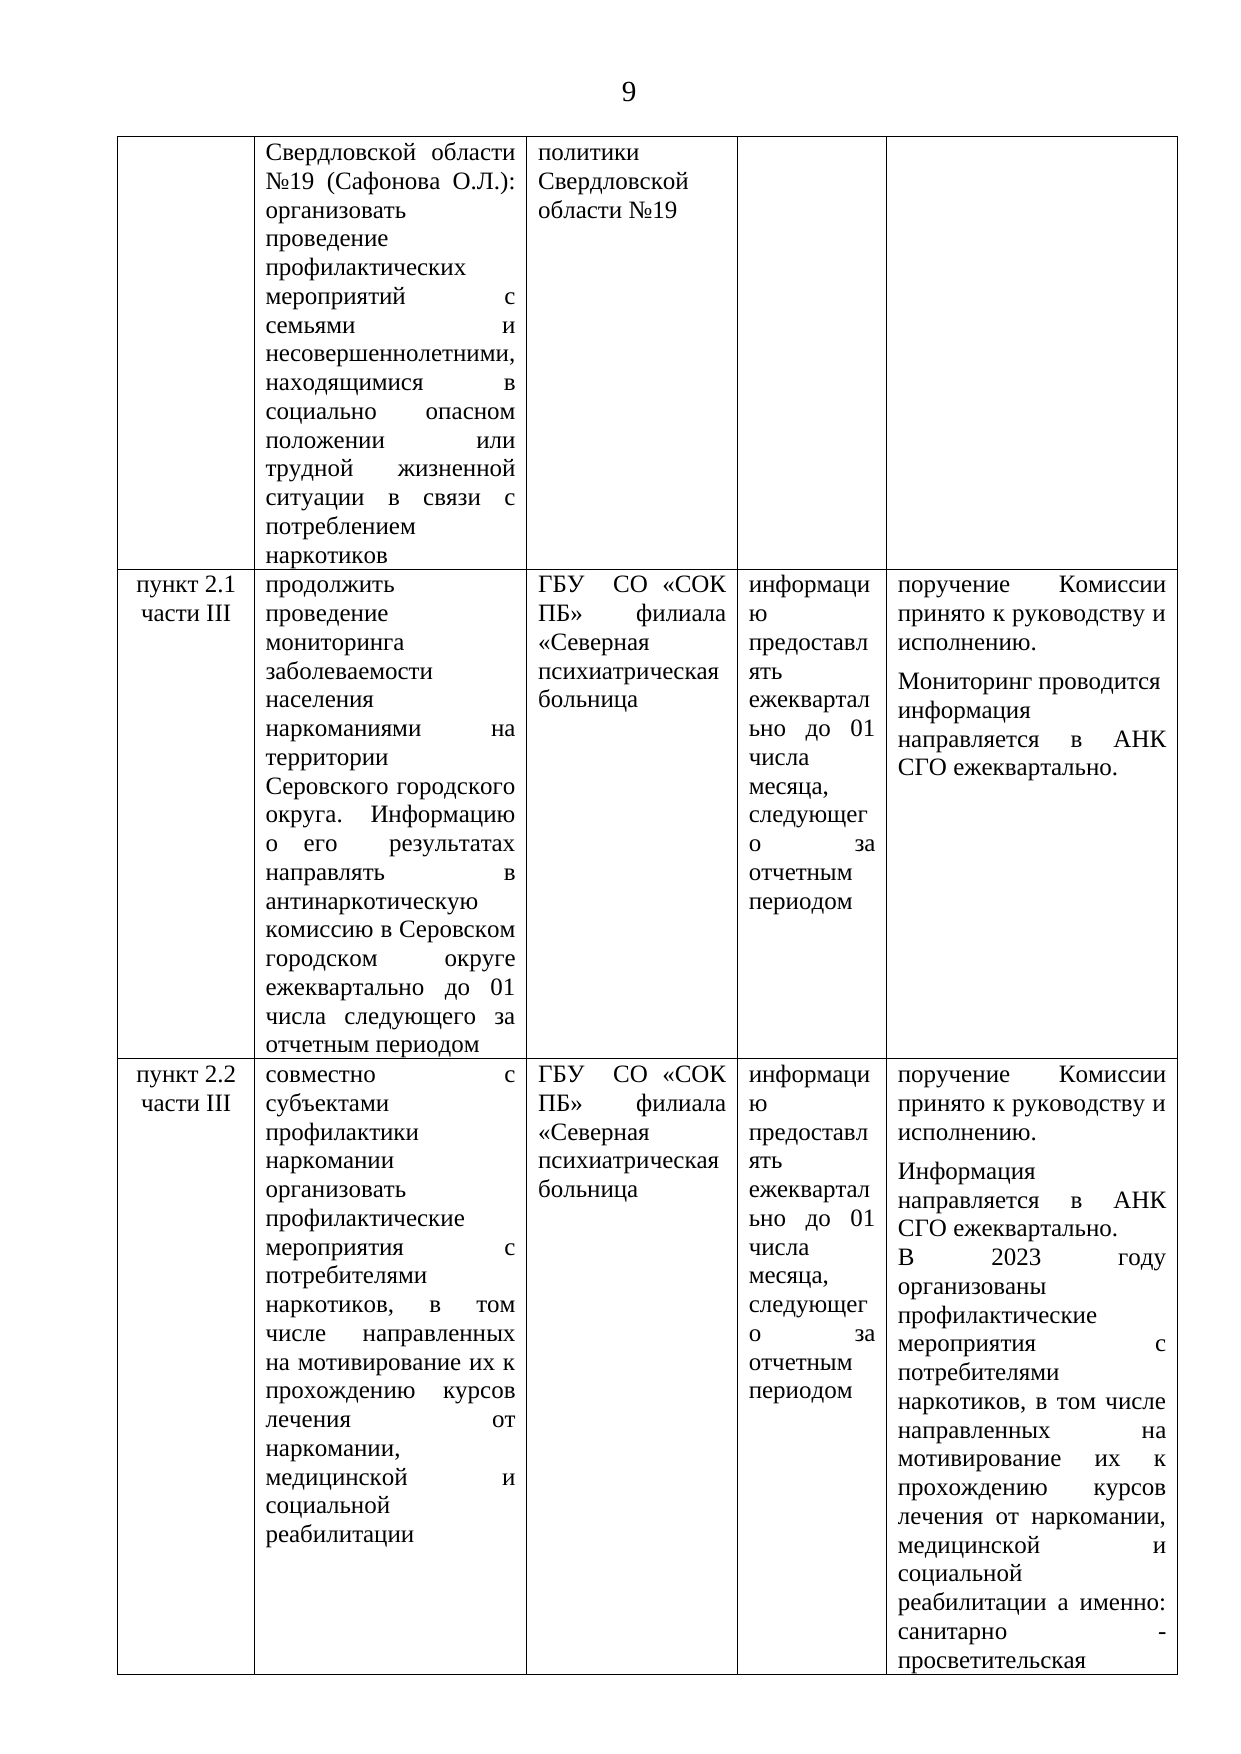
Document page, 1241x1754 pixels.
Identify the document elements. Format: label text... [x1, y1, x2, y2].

table_cell пункт 2.2 части III [118, 1059, 254, 1673]
table_cell поручение Комиссии принято к руководству и исполнению. Мониторинг проводится информация направляется в АНК СГО ежеквартально. [887, 570, 1177, 1058]
table_cell совместно с субъектами профилактики наркомании организовать профилактические мероприятия с потребителями наркотиков, в том числе направленных на мотивирование их к прохождению курсов лечения от наркомании, медицинской и социальной реабилитации [255, 1059, 526, 1673]
table_cell ГБУ СО «СОК ПБ» филиала «Северная психиатрическая больница [527, 570, 737, 1058]
table_cell поручение Комиссии принято к руководству и исполнению. Информация направляется в АНК СГО ежеквартально. В 2023 году организованы профилактические мероприятия с потребителями наркотиков, в том числе направленных на мотивирование их к прохождению курсов лечения от наркомании, медицинской и социальной реабилитации а именно: санитарно - просветительская [887, 1059, 1177, 1673]
table_cell политики Свердловской области №19 [527, 137, 737, 568]
table_cell [118, 137, 254, 568]
table_cell Свердловской области №19 (Сафонова О.Л.): организовать проведение профилактических мероприятий с семьями и несовершеннолетними, находящимися в социально опасном положении или трудной жизненной ситуации в связи с потреблением наркотиков [255, 137, 526, 568]
table_cell ГБУ СО «СОК ПБ» филиала «Северная психиатрическая больница [527, 1059, 737, 1673]
table_cell информацию предоставлять ежеквартально до 01 числа месяца, следующего за отчетным периодом [738, 570, 886, 1058]
table_cell информацию предоставлять ежеквартально до 01 числа месяца, следующего за отчетным периодом [738, 1059, 886, 1673]
table_cell [738, 137, 886, 568]
table_cell продолжить проведение мониторинга заболеваемости населения наркоманиями на территории Серовского городского округа. Информацию о его результатах направлять в антинаркотическую комиссию в Серовском городском округе ежеквартально до 01 числа следующего за отчетным периодом [255, 570, 526, 1058]
table_cell [887, 137, 1177, 568]
table_cell пункт 2.1 части III [118, 570, 254, 1058]
